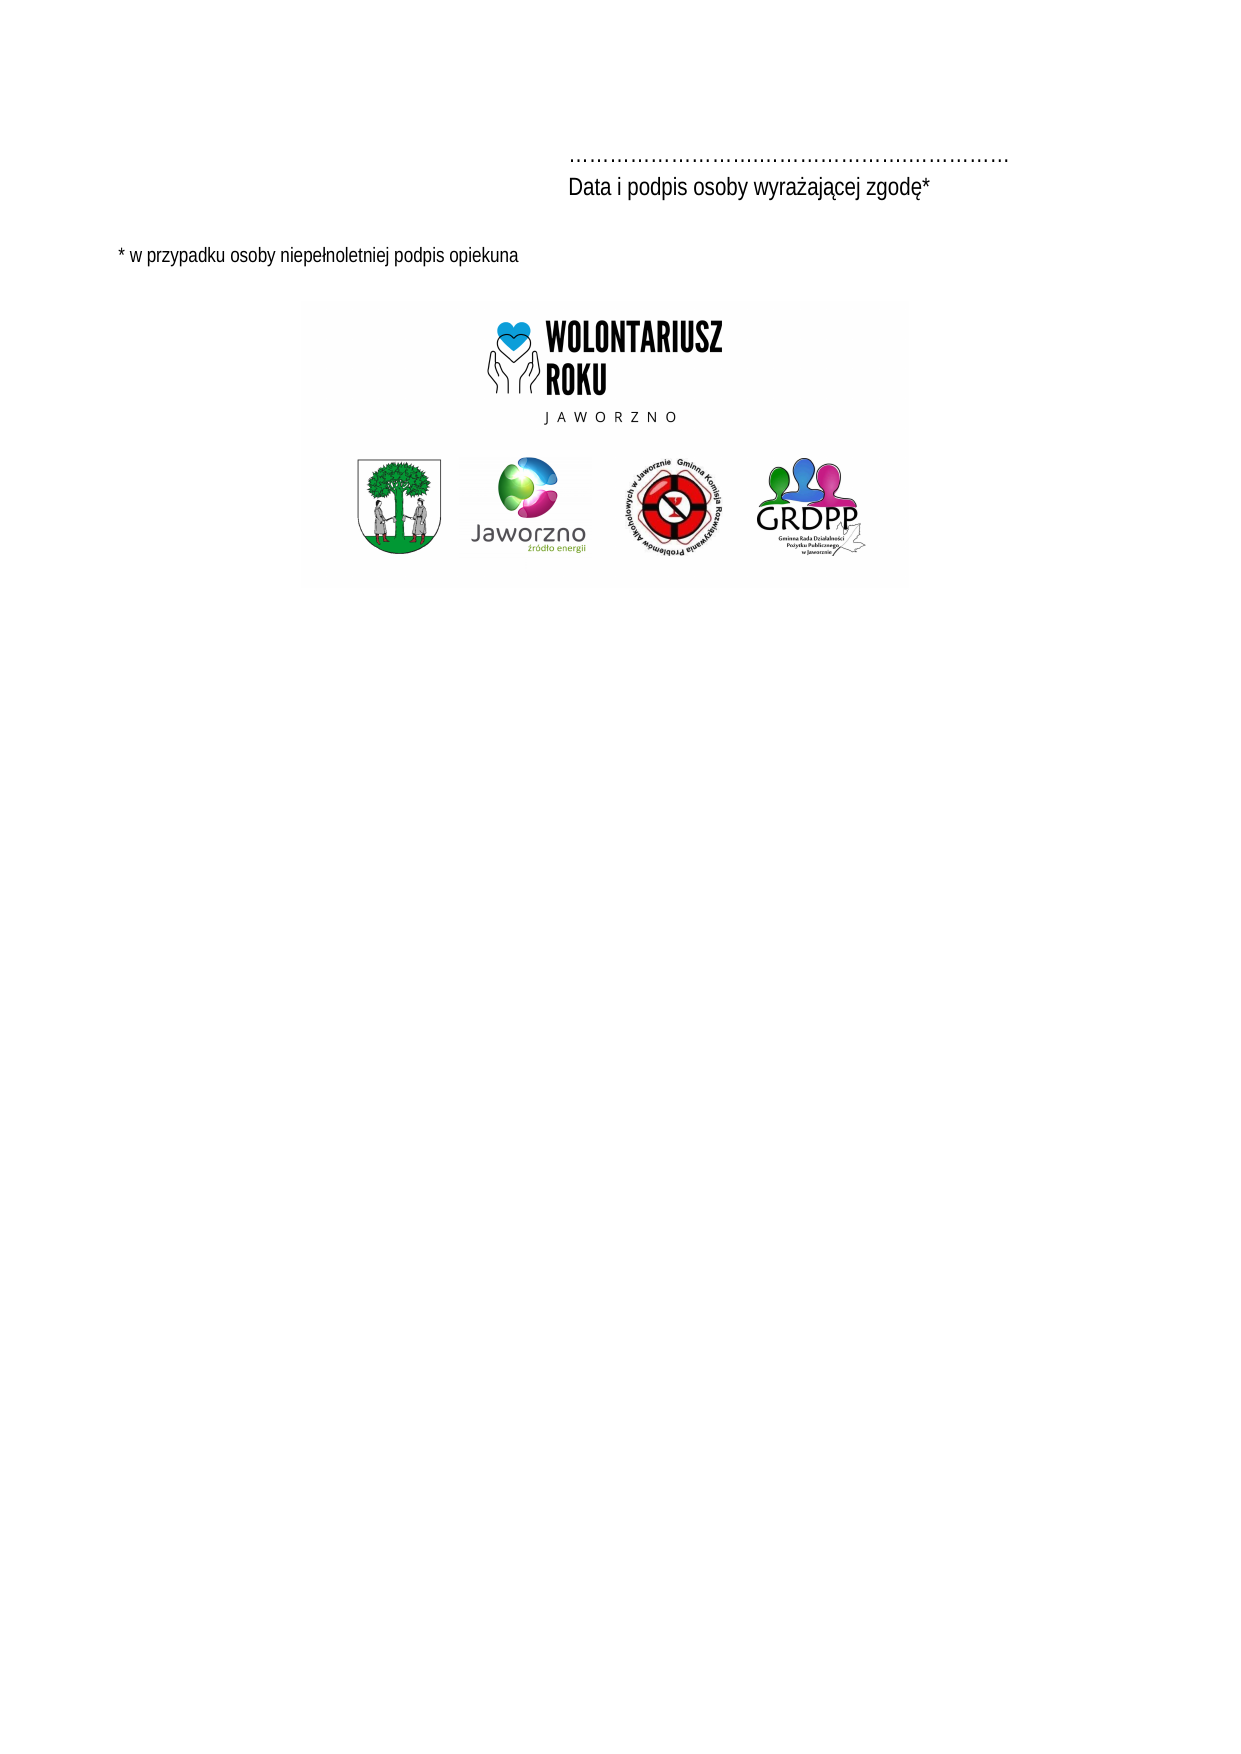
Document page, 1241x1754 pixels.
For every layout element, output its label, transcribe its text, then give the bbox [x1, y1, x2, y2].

picture [300, 301, 909, 588]
text ……………………….………………….…………… [493, 139, 1122, 168]
text * w przypadku osoby niepełnoletniej podpis opiekuna [118, 243, 1122, 267]
text Data i podpis osoby wyrażającej zgodę* [493, 171, 1122, 200]
